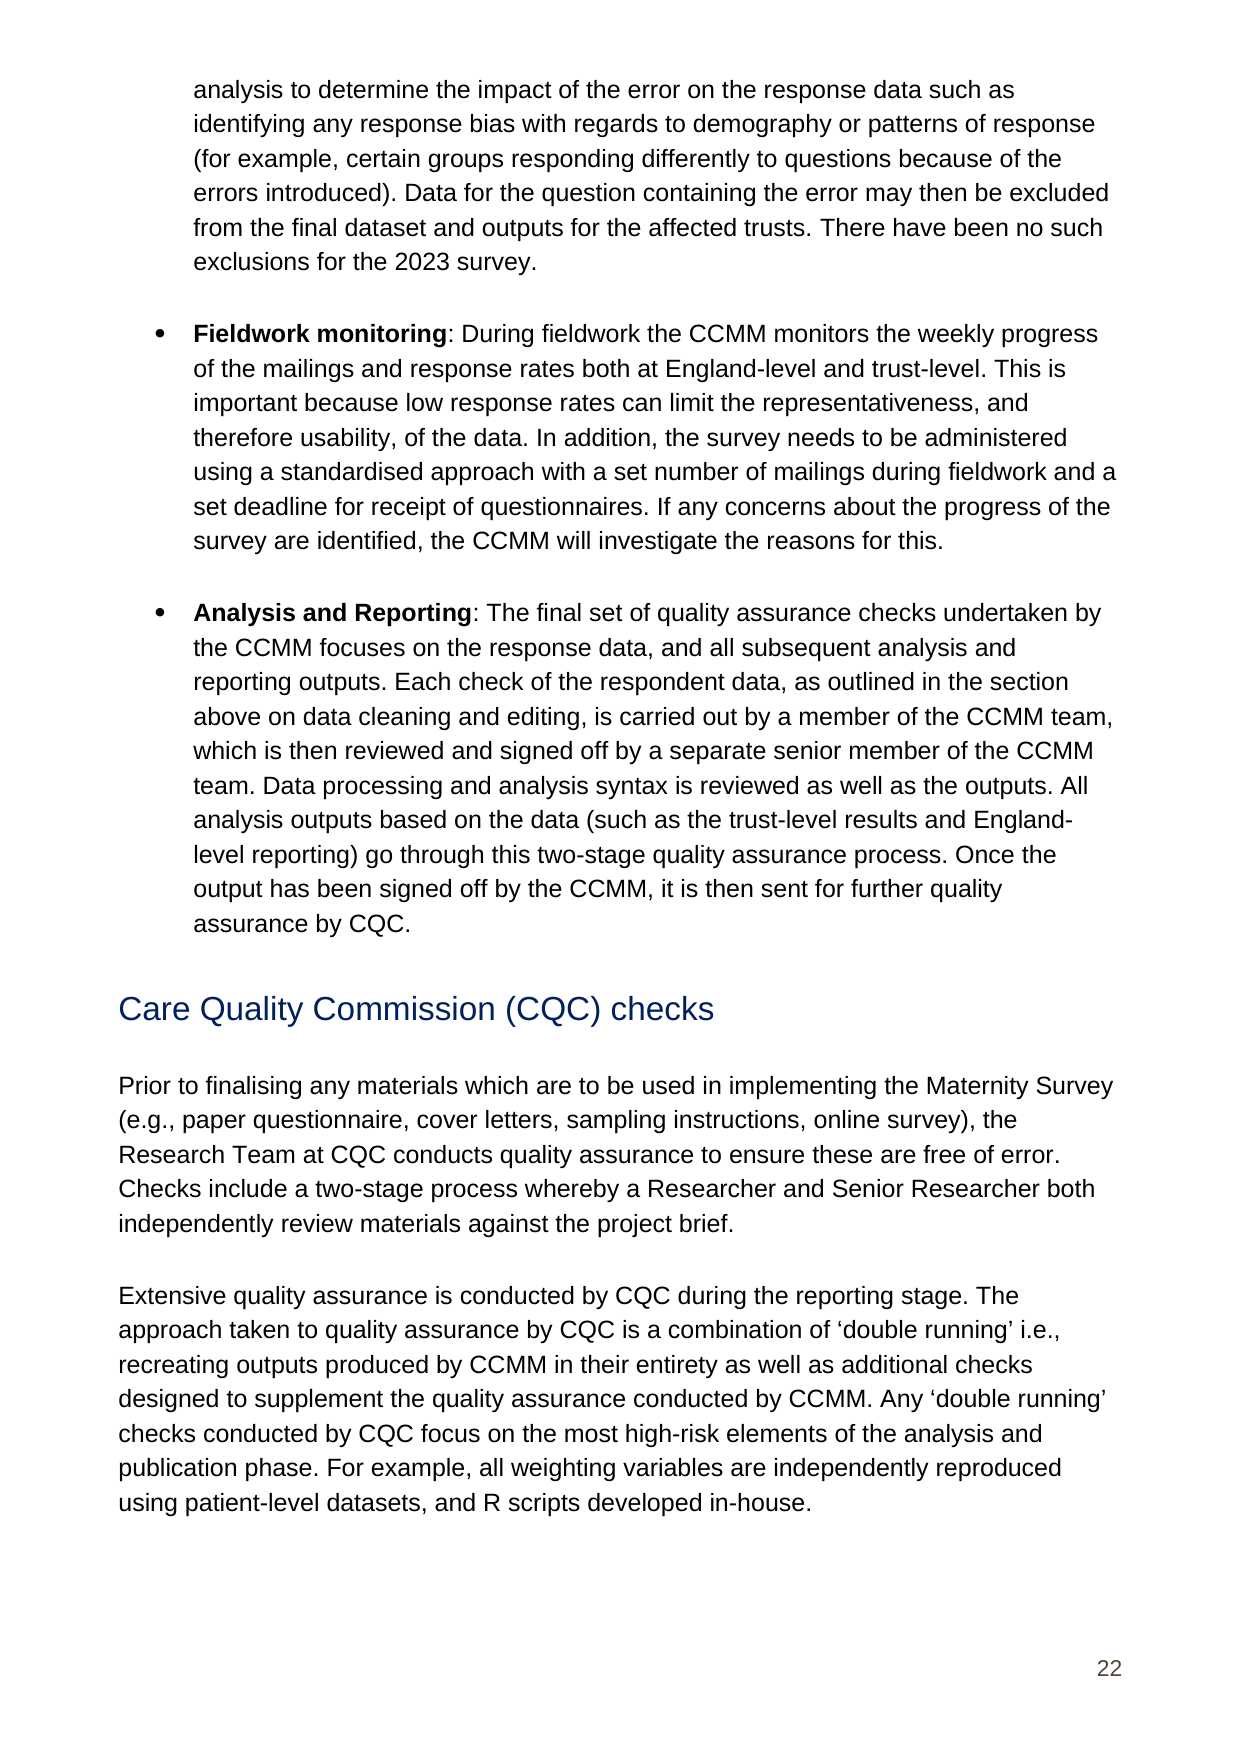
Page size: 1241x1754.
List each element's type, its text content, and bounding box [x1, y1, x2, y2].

list analysis to determine the impact of the error on the response data such as identifying any response bias with regards to demography or patterns of response (for example, certain groups responding differently to questions because of the errors introduced). Data for the question containing the error may then be excluded from the final dataset and outputs for the affected trusts. There have been no such exclusions for the 2023 survey. [156, 75, 1122, 276]
list Analysis and Reporting: The final set of quality assurance checks undertaken by the CCMM focuses on the response data, and all subsequent analysis and reporting outputs. Each check of the respondent data, as outlined in the section above on data cleaning and editing, is carried out by a member of the CCMM team, which is then reviewed and signed off by a separate senior member of the CCMM team. Data processing and analysis syntax is reviewed as well as the outputs. All analysis outputs based on the data (such as the trust-level results and England-level reporting) go through this two-stage quality assurance process. Once the output has been signed off by the CCMM, it is then sent for further quality assurance by CQC. [156, 598, 1122, 937]
list Extensive quality assurance is conducted by CQC during the reporting stage. The approach taken to quality assurance by CQC is a combination of ‘double running’ i.e., recreating outputs produced by CCMM in their entirety as well as additional checks designed to supplement the quality assurance conducted by CCMM. Any ‘double running’ checks conducted by CQC focus on the most high-risk elements of the analysis and publication phase. For example, all weighting variables are independently reproduced using patient-level datasets, and R scripts developed in-house. [118, 1281, 1122, 1516]
subtitle Care Quality Commission (CQC) checks [118, 989, 1122, 1027]
list Fieldwork monitoring: During fieldwork the CCMM monitors the weekly progress of the mailings and response rates both at England-level and trust-level. This is important because low response rates can limit the representativeness, and therefore usability, of the data. In addition, the survey needs to be administered using a standardised approach with a set number of mailings during fieldwork and a set deadline for receipt of questionnaires. If any concerns about the progress of the survey are identified, the CCMM will investigate the reasons for this. [156, 319, 1122, 555]
list Prior to finalising any materials which are to be used in implementing the Maternity Survey (e.g., paper questionnaire, cover letters, sampling instructions, online survey), the Research Team at CQC conducts quality assurance to ensure these are free of error. Checks include a two-stage process whereby a Researcher and Senior Researcher both independently review materials against the project brief. [118, 1071, 1122, 1237]
